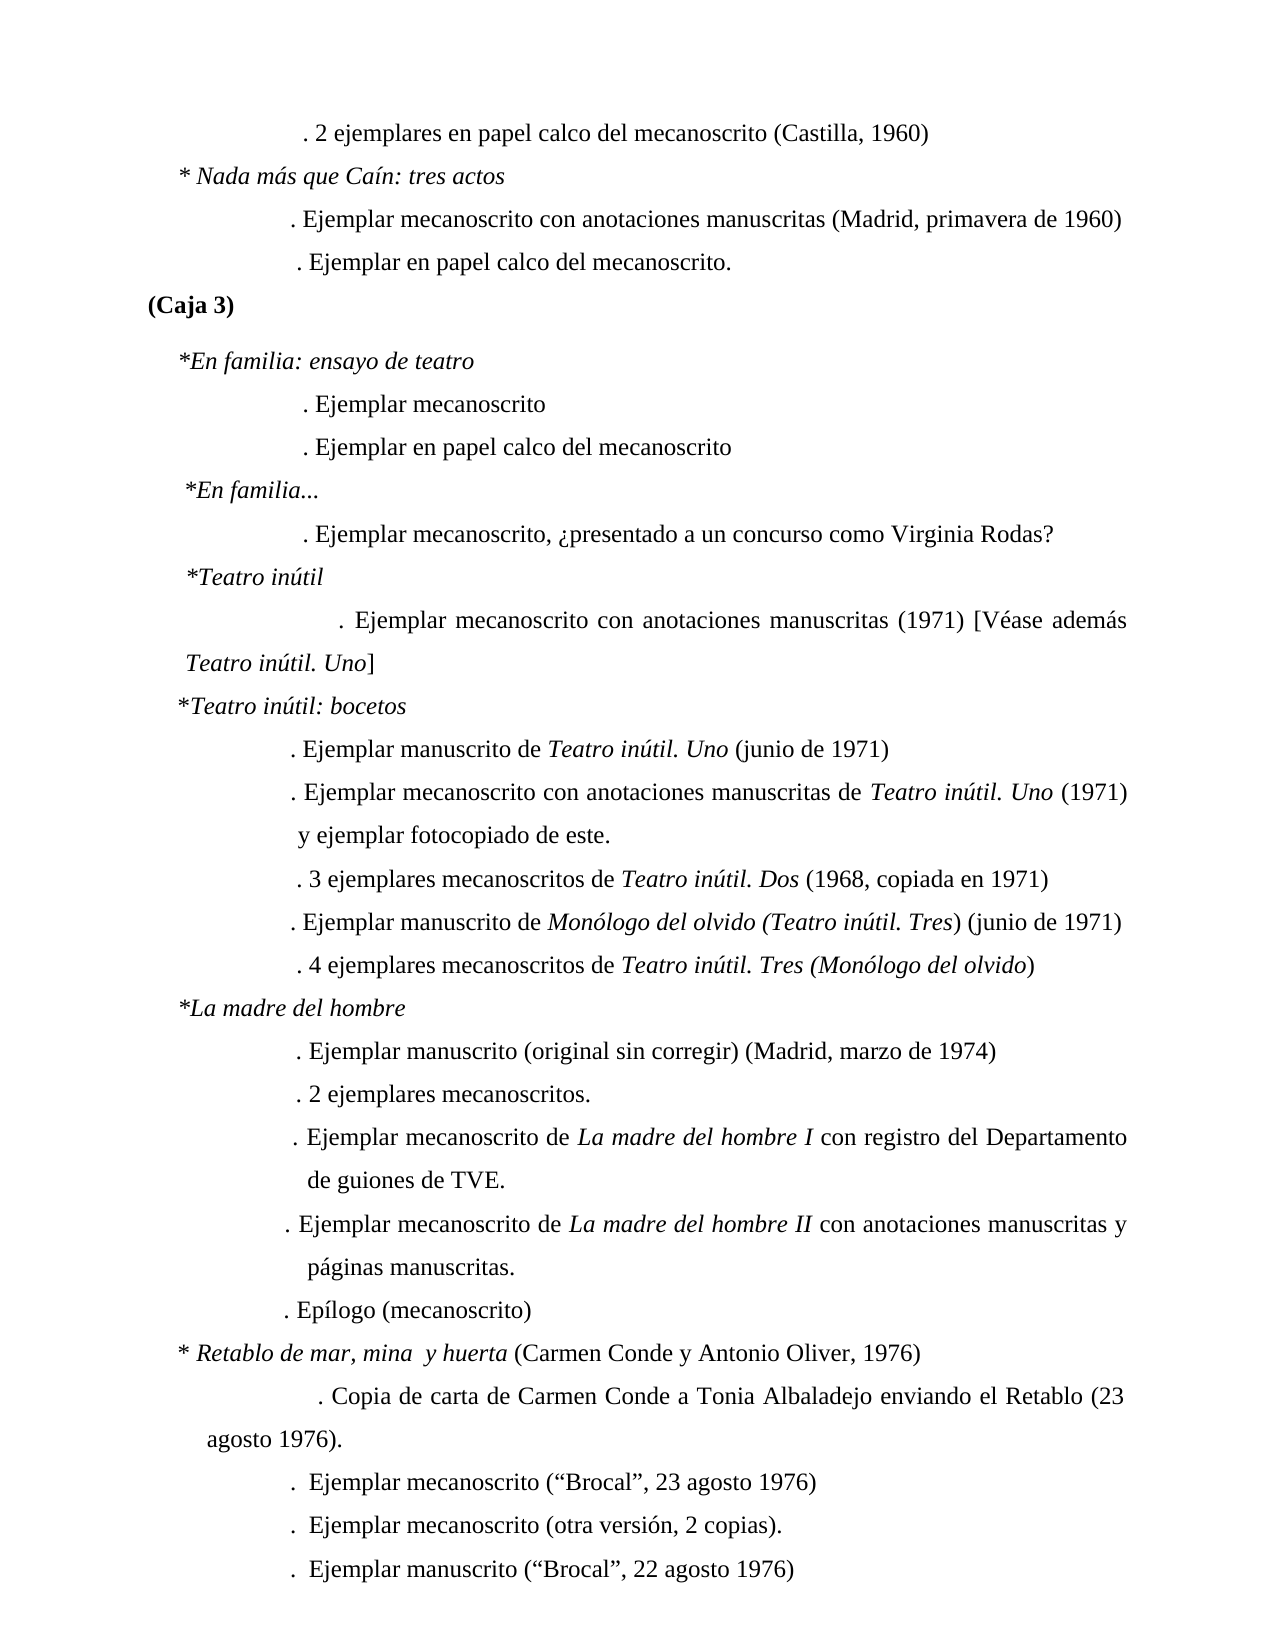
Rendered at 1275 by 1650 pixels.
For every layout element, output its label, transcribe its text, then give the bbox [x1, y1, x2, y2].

list . Ejemplar mecanoscrito con anotaciones manuscritas de Teatro inútil. Uno (1971) y ejemplar fotocopiado de este. [268, 777, 1127, 849]
list *En familia: ensayo de teatro [177, 346, 1127, 375]
text (Caja 3) [148, 291, 1127, 319]
list . Ejemplar en papel calco del mecanoscrito. [177, 247, 1127, 276]
list . Copia de carta de Carmen Conde a Tonia Albaladejo enviando el Retablo (23 agosto 1976). [177, 1381, 1127, 1453]
list . Ejemplar manuscrito (“Brocal”, 22 agosto 1976) [177, 1554, 1127, 1582]
list *La madre del hombre [177, 993, 1127, 1022]
list . Ejemplar mecanoscrito [177, 389, 1127, 418]
list . Ejemplar manuscrito de Monólogo del olvido (Teatro inútil. Tres) (junio de 1971) [177, 907, 1127, 936]
list . Ejemplar mecanoscrito con anotaciones manuscritas (Madrid, primavera de 1960) [177, 204, 1127, 233]
list * Retablo de mar, mina y huerta (Carmen Conde y Antonio Oliver, 1976) [177, 1338, 1127, 1367]
list * Nada más que Caín: tres actos [177, 161, 1127, 190]
list . Ejemplar manuscrito (original sin corregir) (Madrid, marzo de 1974) [177, 1036, 1127, 1065]
list . Ejemplar en papel calco del mecanoscrito [177, 432, 1127, 461]
list . Ejemplar manuscrito de Teatro inútil. Uno (junio de 1971) [177, 734, 1127, 763]
list . Ejemplar mecanoscrito de La madre del hombre II con anotaciones manuscritas y páginas manuscritas. [278, 1209, 1127, 1281]
list . 2 ejemplares mecanoscritos. [177, 1079, 1127, 1108]
list . 4 ejemplares mecanoscritos de Teatro inútil. Tres (Monólogo del olvido) [177, 950, 1127, 979]
list . Ejemplar mecanoscrito de La madre del hombre I con registro del Departamento de guiones de TVE. [278, 1122, 1127, 1194]
list . 3 ejemplares mecanoscritos de Teatro inútil. Dos (1968, copiada en 1971) [177, 864, 1127, 892]
list . Ejemplar mecanoscrito, ¿presentado a un concurso como Virginia Rodas? [177, 519, 1127, 547]
list . Ejemplar mecanoscrito (“Brocal”, 23 agosto 1976) [177, 1467, 1127, 1496]
list . Ejemplar mecanoscrito (otra versión, 2 copias). [177, 1511, 1127, 1539]
list *En familia... [177, 476, 1127, 504]
list *Teatro inútil [185, 562, 1127, 591]
list *Teatro inútil: bocetos [177, 691, 1127, 720]
list . 2 ejemplares en papel calco del mecanoscrito (Castilla, 1960) [177, 118, 1127, 147]
list . Epílogo (mecanoscrito) [278, 1295, 1127, 1324]
list . Ejemplar mecanoscrito con anotaciones manuscritas (1971) [Véase además Teatro inútil. Uno] [185, 605, 1127, 677]
